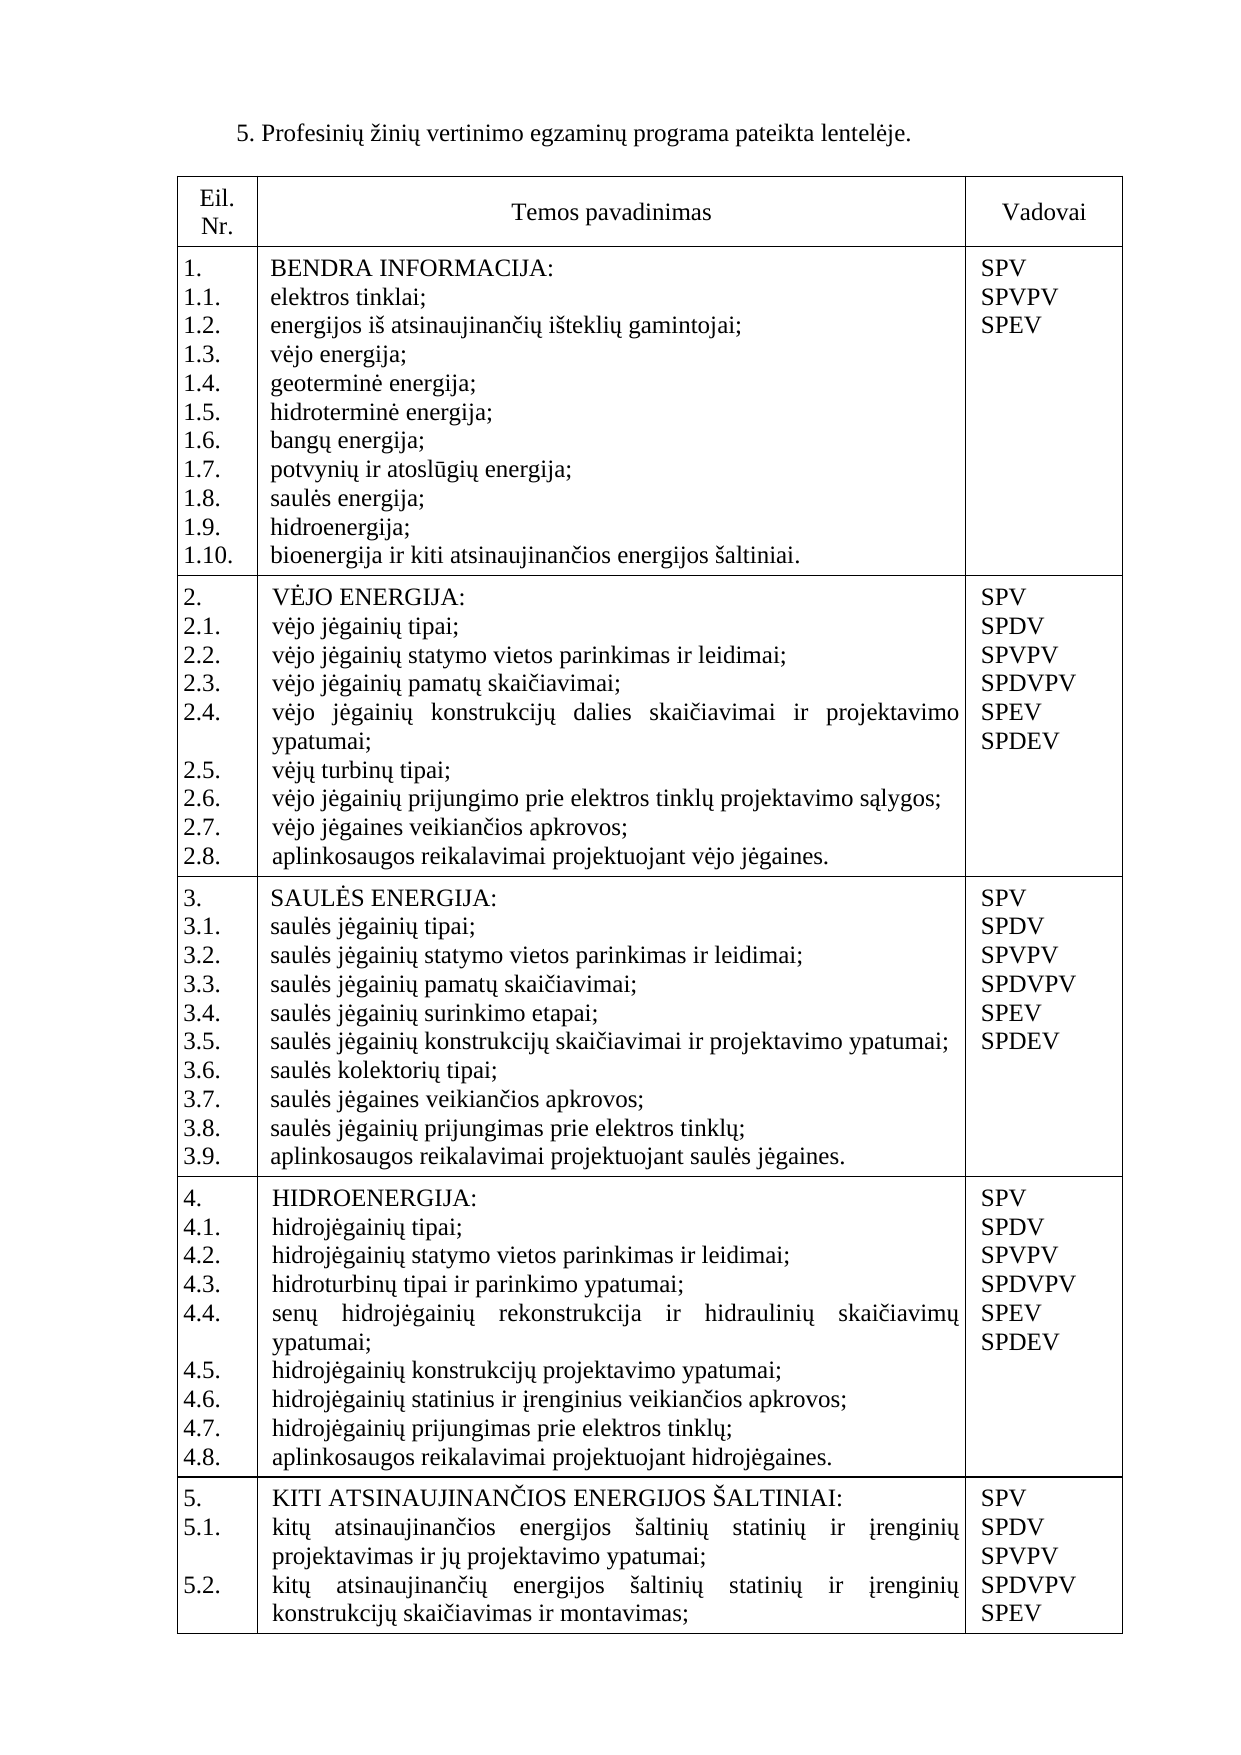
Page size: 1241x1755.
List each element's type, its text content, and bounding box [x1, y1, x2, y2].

table_cell KITI ATSINAUJINANČIOS ENERGIJOS ŠALTINIAI: kitų atsinaujinančios energijos šaltinių statinių ir įrenginių projektavimas ir jų projektavimo ypatumai; kitų atsinaujinančių energijos šaltinių statinių ir įrenginių konstrukcijų skaičiavimas ir montavimas; [258, 1478, 965, 1633]
table_header Temos pavadinimas [258, 177, 965, 246]
table_cell 2. 2.1. 2.2. 2.3. 2.4. 2.5. 2.6. 2.7. 2.8. [178, 576, 257, 876]
text 5. Profesinių žinių vertinimo egzaminų programa pateikta lentelėje. [177, 118, 1122, 147]
table_cell 5. 5.1. 5.2. [178, 1478, 257, 1633]
table_cell SPV SPDV SPVPV SPDVPV SPEV SPDEV [966, 1177, 1122, 1476]
table_cell SPV SPVPV SPEV [966, 247, 1122, 575]
table_cell HIDROENERGIJA: hidrojėgainių tipai; hidrojėgainių statymo vietos parinkimas ir leidimai; hidroturbinų tipai ir parinkimo ypatumai; senų hidrojėgainių rekonstrukcija ir hidraulinių skaičiavimų ypatumai; hidrojėgainių konstrukcijų projektavimo ypatumai; hidrojėgainių statinius ir įrenginius veikiančios apkrovos; hidrojėgainių prijungimas prie elektros tinklų; aplinkosaugos reikalavimai projektuojant hidrojėgaines. [258, 1177, 965, 1476]
table_cell BENDRA INFORMACIJA: elektros tinklai; energijos iš atsinaujinančių išteklių gamintojai; vėjo energija; geoterminė energija; hidroterminė energija; bangų energija; potvynių ir atoslūgių energija; saulės energija; hidroenergija; bioenergija ir kiti atsinaujinančios energijos šaltiniai. [258, 247, 965, 575]
table_header Vadovai [966, 177, 1122, 246]
table_cell SAULĖS ENERGIJA: saulės jėgainių tipai; saulės jėgainių statymo vietos parinkimas ir leidimai; saulės jėgainių pamatų skaičiavimai; saulės jėgainių surinkimo etapai; saulės jėgainių konstrukcijų skaičiavimai ir projektavimo ypatumai; saulės kolektorių tipai; saulės jėgaines veikiančios apkrovos; saulės jėgainių prijungimas prie elektros tinklų; aplinkosaugos reikalavimai projektuojant saulės jėgaines. [258, 877, 965, 1176]
table_cell 3. 3.1. 3.2. 3.3. 3.4. 3.5. 3.6. 3.7. 3.8. 3.9. [178, 877, 257, 1176]
table_cell VĖJO ENERGIJA: vėjo jėgainių tipai; vėjo jėgainių statymo vietos parinkimas ir leidimai; vėjo jėgainių pamatų skaičiavimai; vėjo jėgainių konstrukcijų dalies skaičiavimai ir projektavimo ypatumai; vėjų turbinų tipai; vėjo jėgainių prijungimo prie elektros tinklų projektavimo sąlygos; vėjo jėgaines veikiančios apkrovos; aplinkosaugos reikalavimai projektuojant vėjo jėgaines. [258, 576, 965, 876]
table_cell SPV SPDV SPVPV SPDVPV SPEV [966, 1478, 1122, 1633]
table_header Eil. Nr. [178, 177, 257, 246]
table_cell SPV SPDV SPVPV SPDVPV SPEV SPDEV [966, 576, 1122, 876]
table_cell 1. 1.1. 1.2. 1.3. 1.4. 1.5. 1.6. 1.7. 1.8. 1.9. 1.10. [178, 247, 257, 575]
table_cell SPV SPDV SPVPV SPDVPV SPEV SPDEV [966, 877, 1122, 1176]
table_cell 4. 4.1. 4.2. 4.3. 4.4. 4.5. 4.6. 4.7. 4.8. [178, 1177, 257, 1476]
